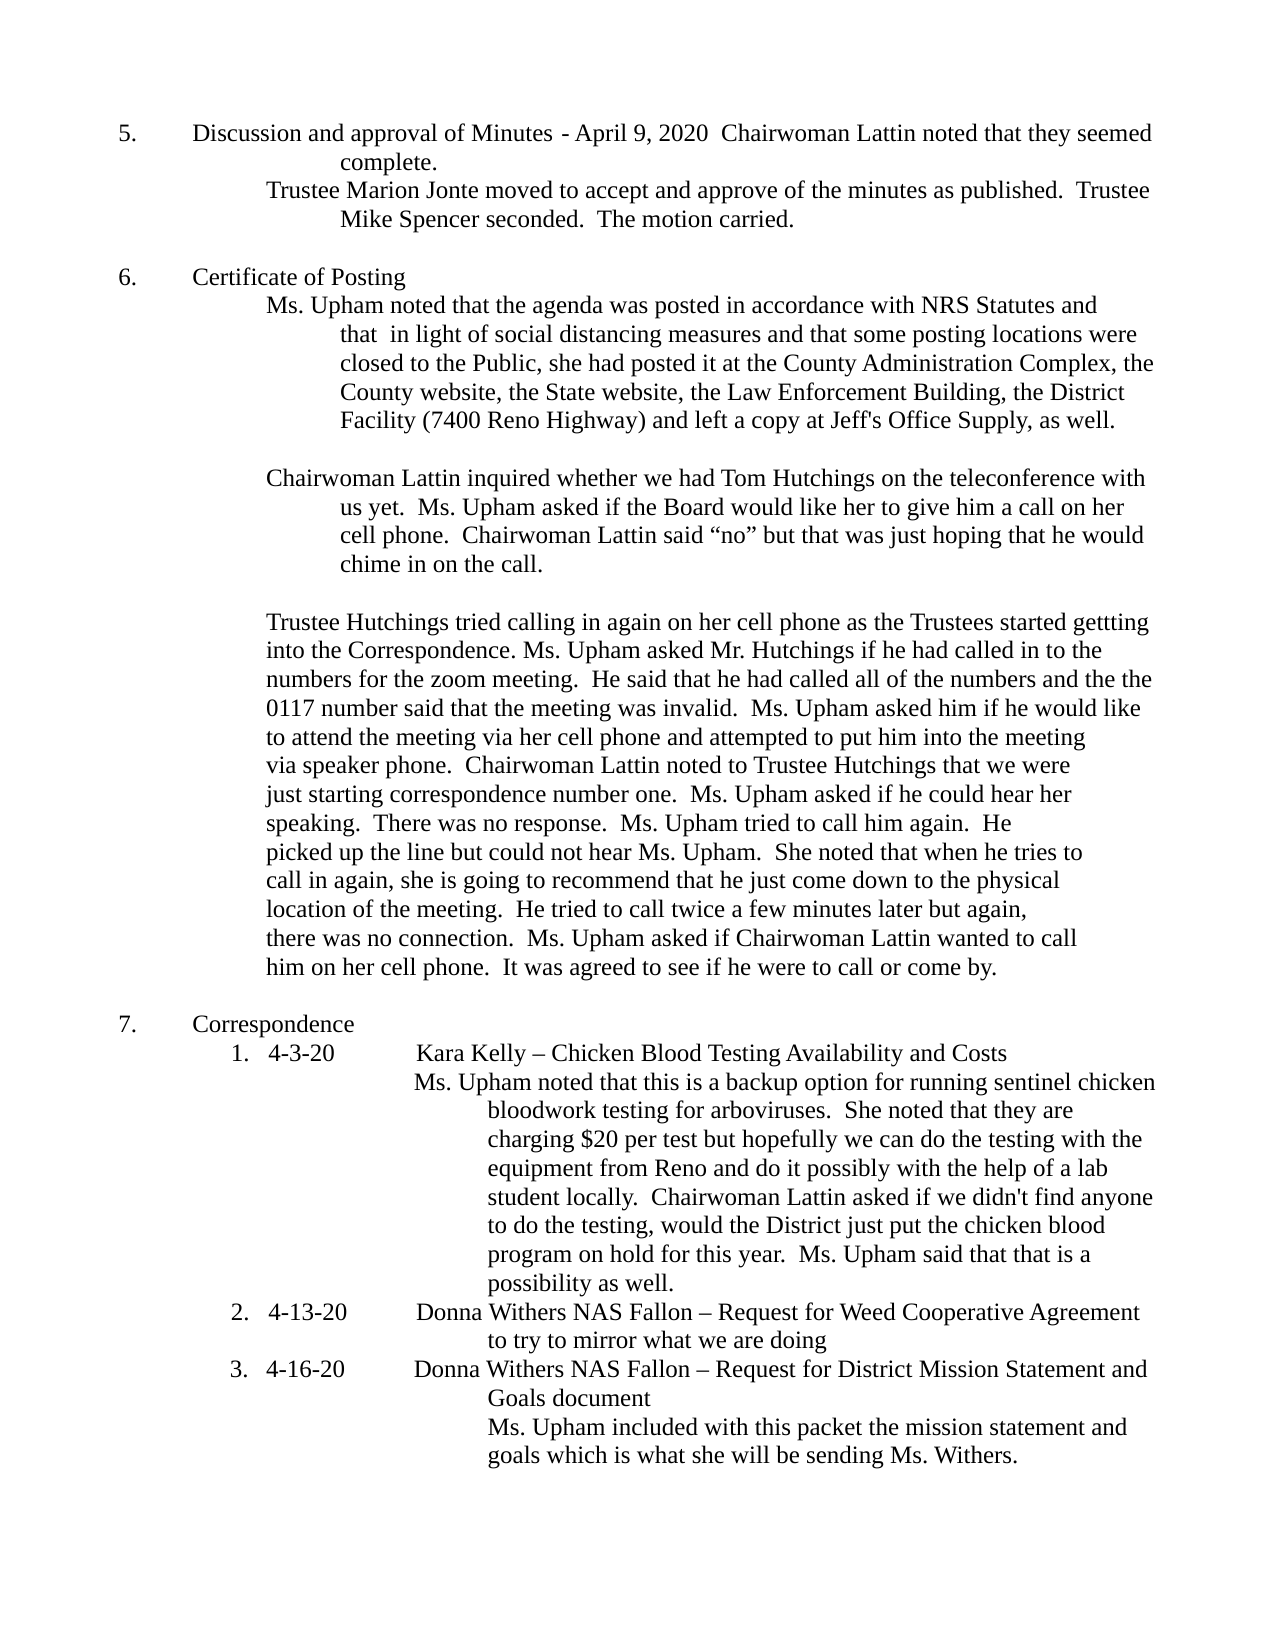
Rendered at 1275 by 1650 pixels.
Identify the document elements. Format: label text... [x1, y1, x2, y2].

list 4-13-20 Donna Withers NAS Fallon – Request for Weed Cooperative Agreement [231, 1297, 1157, 1326]
list 4-3-20 Kara Kelly – Chicken Blood Testing Availability and Costs [231, 1038, 1157, 1067]
text to try to mirror what we are doing [118, 1326, 1157, 1354]
text 3. 4-16-20 Donna Withers NAS Fallon – Request for District Mission Statement and Goals document [118, 1354, 1157, 1412]
text Trustee Hutchings tried calling in again on her cell phone as the Trustees started gettting into the Correspondence. Ms. Upham asked Mr. Hutchings if he had called in to the numbers for the zoom meeting. He said that he had called all of the numbers and the the 0117 number said that the meeting was invalid. Ms. Upham asked him if he would like to attend the meeting via her cell phone and attempted to put him into the meeting via speaker phone. Chairwoman Lattin noted to Trustee Hutchings that we were just starting correspondence number one. Ms. Upham asked if he could hear her speaking. There was no response. Ms. Upham tried to call him again. He picked up the line but could not hear Ms. Upham. She noted that when he tries to call in again, she is going to recommend that he just come down to the physical location of the meeting. He tried to call twice a few minutes later but again, there was no connection. Ms. Upham asked if Chairwoman Lattin wanted to call him on her cell phone. It was agreed to see if he were to call or come by. [118, 607, 1157, 981]
text Ms. Upham included with this packet the mission statement and goals which is what she will be sending Ms. Withers. [118, 1412, 1157, 1469]
text 6. Certificate of Posting [118, 262, 1157, 291]
text Chairwoman Lattin inquired whether we had Tom Hutchings on the teleconference with us yet. Ms. Upham asked if the Board would like her to give him a call on her cell phone. Chairwoman Lattin said “no” but that was just hoping that he would chime in on the call. [118, 463, 1157, 578]
text 5. Discussion and approval of Minutes - April 9, 2020 Chairwoman Lattin noted that they seemed complete. [118, 118, 1157, 176]
text Ms. Upham noted that the agenda was posted in accordance with NRS Statutes and that in light of social distancing measures and that some posting locations were closed to the Public, she had posted it at the County Administration Complex, the County website, the State website, the Law Enforcement Building, the District Facility (7400 Reno Highway) and left a copy at Jeff's Office Supply, as well. [118, 291, 1157, 434]
text Trustee Marion Jonte moved to accept and approve of the minutes as published. Trustee Mike Spencer seconded. The motion carried. [118, 176, 1157, 233]
text Ms. Upham noted that this is a backup option for running sentinel chicken bloodwork testing for arboviruses. She noted that they are charging $20 per test but hopefully we can do the testing with the equipment from Reno and do it possibly with the help of a lab student locally. Chairwoman Lattin asked if we didn't find anyone to do the testing, would the District just put the chicken blood program on hold for this year. Ms. Upham said that that is a possibility as well. [118, 1067, 1157, 1297]
text 7. Correspondence [118, 1009, 1157, 1038]
